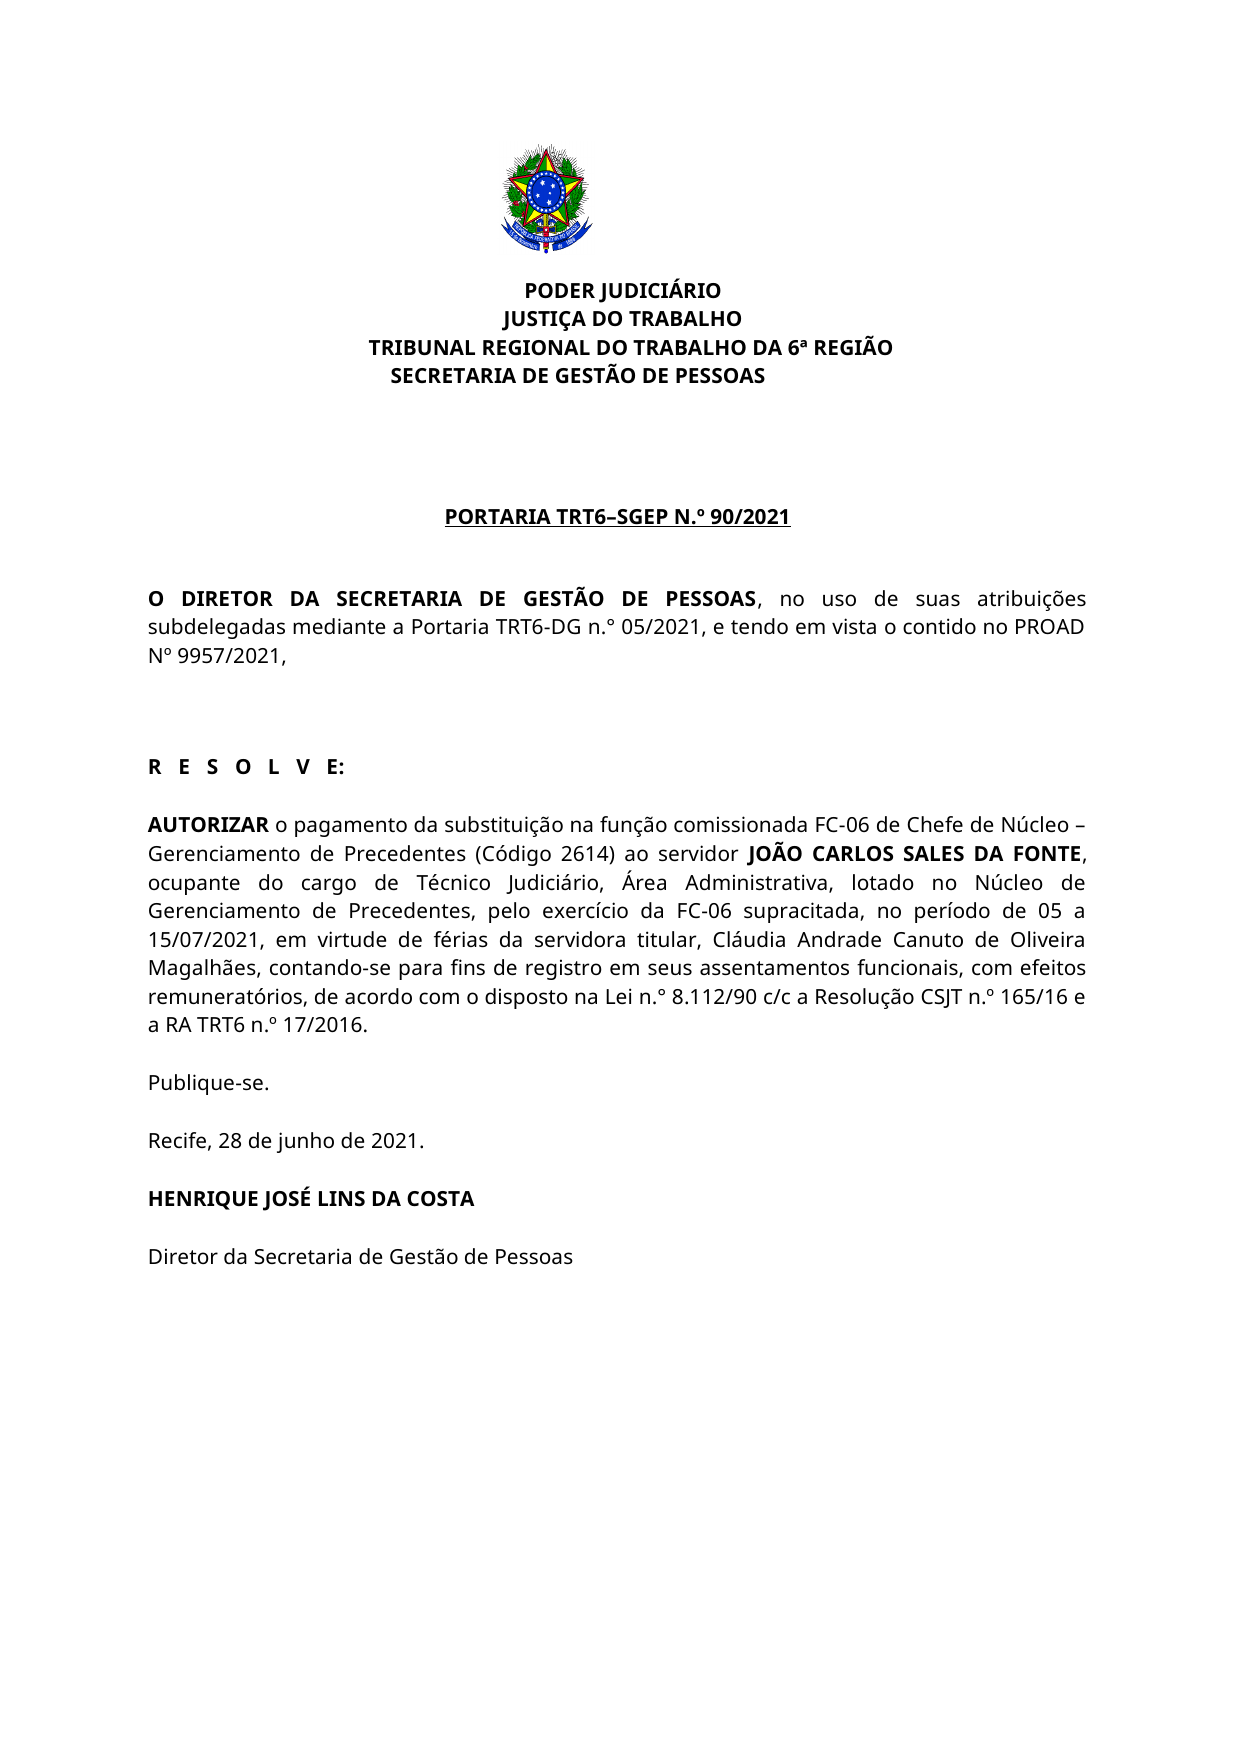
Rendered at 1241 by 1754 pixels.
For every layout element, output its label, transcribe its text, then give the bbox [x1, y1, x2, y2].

text Recife, 28 de junho de 2021. [148, 1126, 1087, 1155]
text HENRIQUE JOSÉ LINS DA COSTA [148, 1184, 1087, 1213]
text SECRETARIA DE GESTÃO DE PESSOAS [148, 361, 1087, 390]
text Publique-se. [148, 1068, 1087, 1097]
text PORTARIA TRT6–SGEP N.º 90/2021 [148, 502, 1087, 530]
text PODER JUDICIÁRIO [148, 276, 1092, 304]
text O DIRETOR DA SECRETARIA DE GESTÃO DE PESSOAS, no uso de suas atribuições subdelegadas mediante a Portaria TRT6-DG n.° 05/2021, e tendo em vista o contido no PROAD Nº 9957/2021, [148, 584, 1087, 669]
text Diretor da Secretaria de Gestão de Pessoas [148, 1242, 1087, 1271]
text AUTORIZAR o pagamento da substituição na função comissionada FC-06 de Chefe de Núcleo – Gerenciamento de Precedentes (Código 2614) ao servidor JOÃO CARLOS SALES DA FONTE, ocupante do cargo de Técnico Judiciário, Área Administrativa, lotado no Núcleo de Gerenciamento de Precedentes, pelo exercício da FC-06 supracitada, no período de 05 a 15/07/2021, em virtude de férias da servidora titular, Cláudia Andrade Canuto de Oliveira Magalhães, contando-se para fins de registro em seus assentamentos funcionais, com efeitos remuneratórios, de acordo com o disposto na Lei n.° 8.112/90 c/c a Resolução CSJT n.º 165/16 e a RA TRT6 n.º 17/2016. [148, 810, 1087, 1039]
picture [497, 141, 595, 255]
text TRIBUNAL REGIONAL DO TRABALHO DA 6ª REGIÃO [148, 333, 1092, 361]
text R E S O L V E: [148, 752, 1081, 781]
text JUSTIÇA DO TRABALHO [148, 304, 1092, 333]
